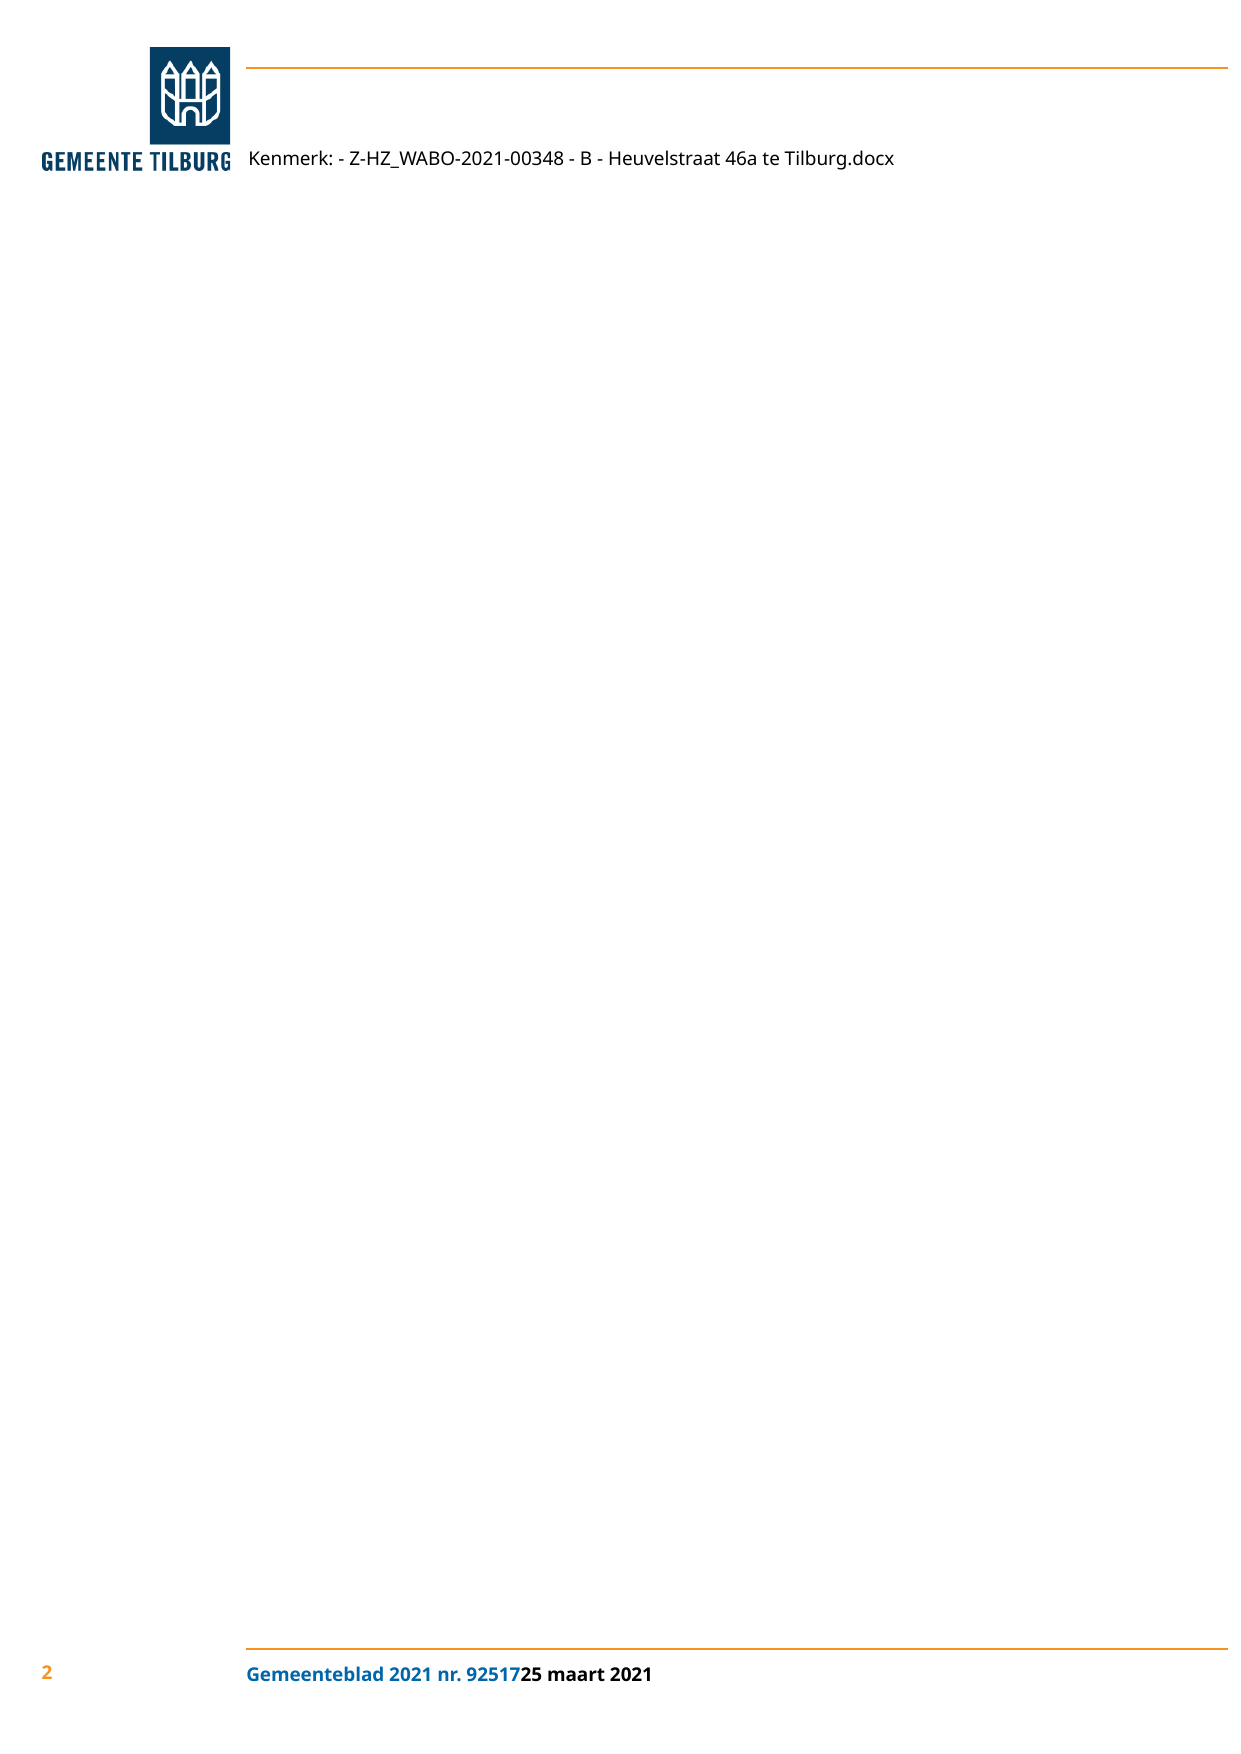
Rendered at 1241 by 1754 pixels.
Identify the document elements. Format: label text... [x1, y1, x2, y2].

text Kenmerk: - Z-HZ_WABO-2021-00348 - B - Heuvelstraat 46a te Tilburg.docx [248, 145, 1152, 171]
picture [41, 47, 231, 172]
